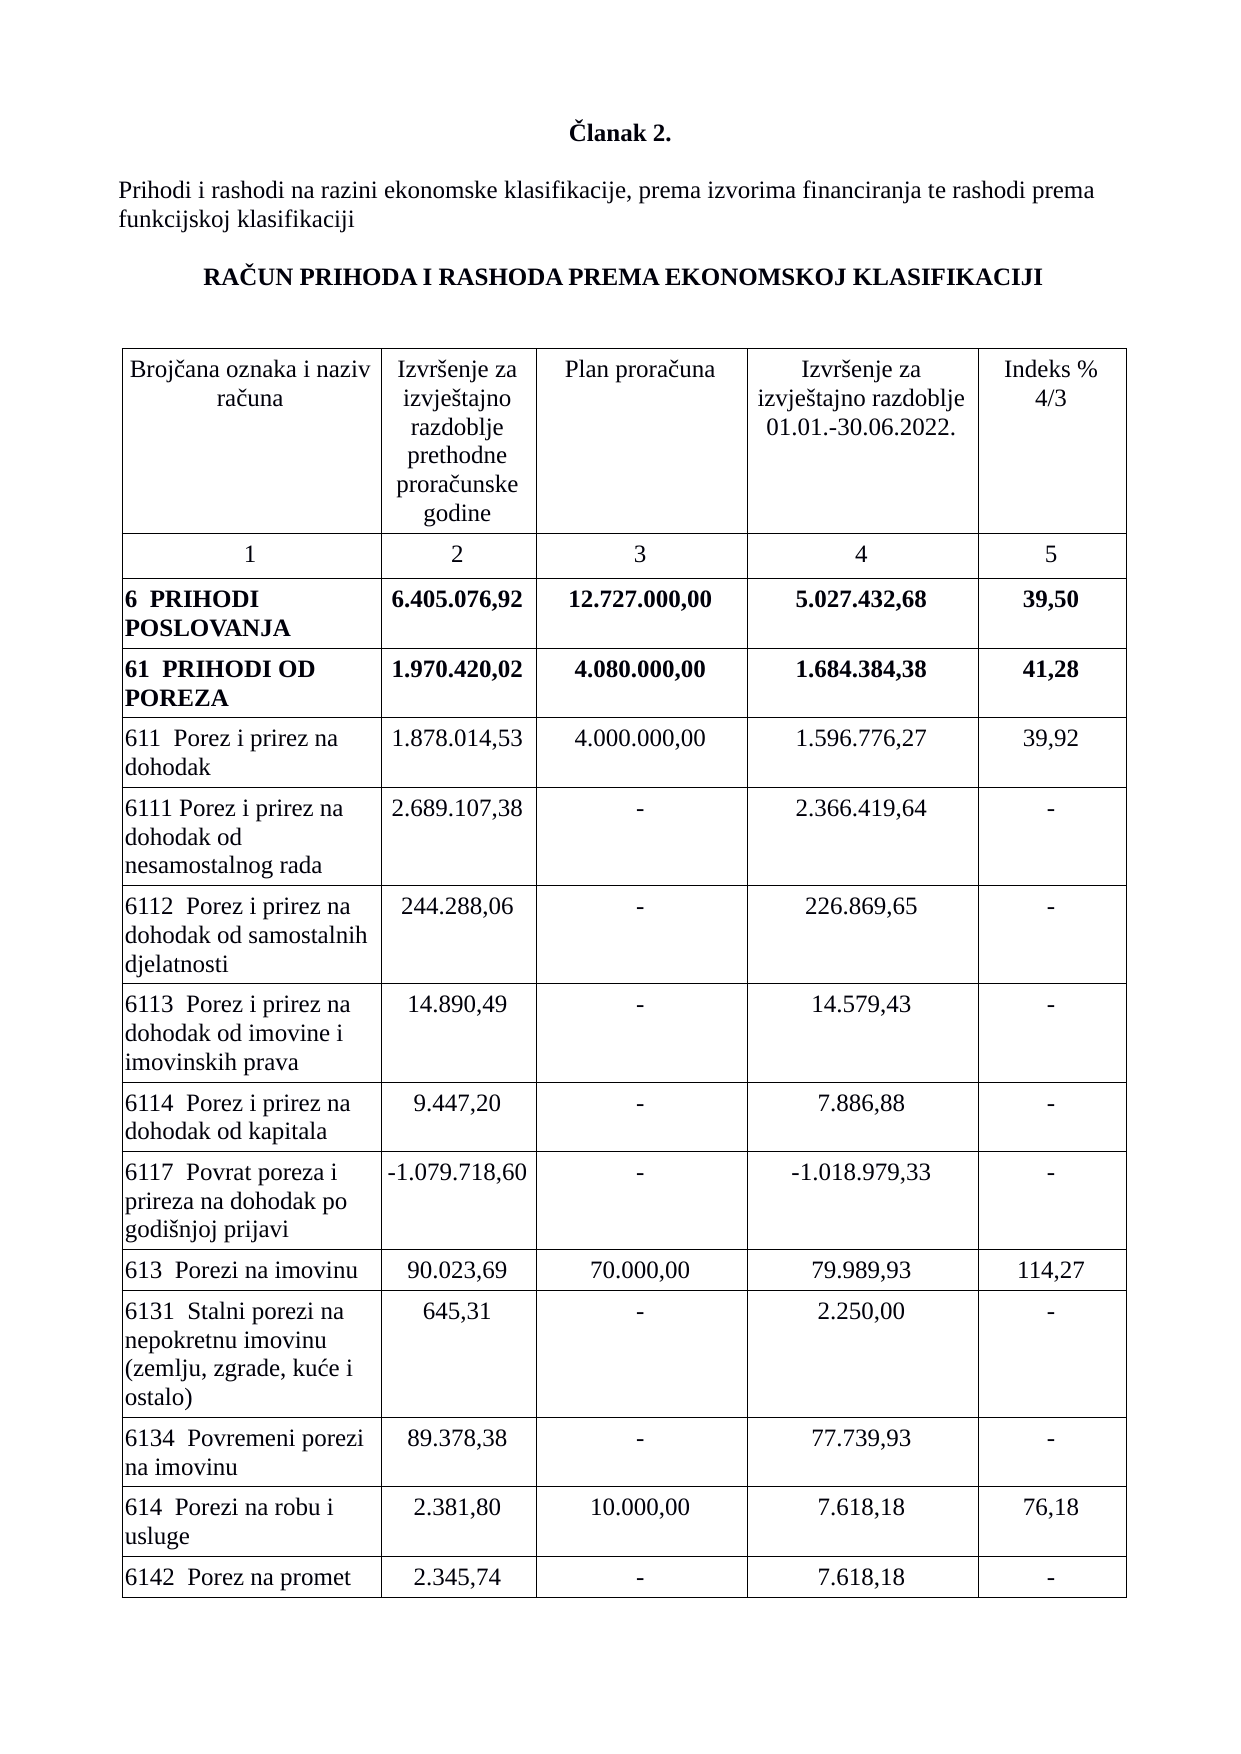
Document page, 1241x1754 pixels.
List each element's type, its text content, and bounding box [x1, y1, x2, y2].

table_cell 90.023,69 [382, 1250, 536, 1290]
table_cell 7.618,18 [748, 1487, 978, 1556]
text RAČUN PRIHODA I RASHODA PREMA EKONOMSKOJ KLASIFIKACIJI [118, 262, 1122, 291]
table_cell 4.080.000,00 [537, 649, 747, 717]
table_cell 41,28 [979, 649, 1126, 717]
table_cell 79.989,93 [748, 1250, 978, 1290]
table_cell 611 Porez i prirez na dohodak [123, 718, 381, 787]
table_cell 3 [537, 534, 747, 578]
table_cell 6112 Porez i prirez na dohodak od samostalnih djelatnosti [123, 886, 381, 983]
text Prihodi i rashodi na razini ekonomske klasifikacije, prema izvorima financiranja te rashodi prema funkcijskoj klasifikaciji [118, 176, 1122, 233]
table_cell 70.000,00 [537, 1250, 747, 1290]
table_cell - [979, 1418, 1126, 1486]
table_cell - [979, 1152, 1126, 1249]
table_cell 6117 Povrat poreza i prireza na dohodak po godišnjoj prijavi [123, 1152, 381, 1249]
table_cell 14.890,49 [382, 984, 536, 1081]
table_cell 7.886,88 [748, 1083, 978, 1151]
table_cell - [537, 984, 747, 1081]
table_cell 614 Porezi na robu i usluge [123, 1487, 381, 1556]
table_cell 2.366.419,64 [748, 788, 978, 885]
table_cell 4 [748, 534, 978, 578]
table_cell 9.447,20 [382, 1083, 536, 1151]
table_cell - [537, 1557, 747, 1596]
table_cell 6114 Porez i prirez na dohodak od kapitala [123, 1083, 381, 1151]
table_cell -1.018.979,33 [748, 1152, 978, 1249]
table_cell 645,31 [382, 1291, 536, 1417]
table_cell 76,18 [979, 1487, 1126, 1556]
table_cell 5 [979, 534, 1126, 578]
text Članak 2. [118, 118, 1122, 147]
table_cell 1.970.420,02 [382, 649, 536, 717]
table_cell 6113 Porez i prirez na dohodak od imovine i imovinskih prava [123, 984, 381, 1081]
table_cell 226.869,65 [748, 886, 978, 983]
table_cell 10.000,00 [537, 1487, 747, 1556]
table_cell 613 Porezi na imovinu [123, 1250, 381, 1290]
table_cell - [537, 1152, 747, 1249]
table_cell - [979, 1291, 1126, 1417]
table_cell - [537, 788, 747, 885]
table_cell 14.579,43 [748, 984, 978, 1081]
table_cell 7.618,18 [748, 1557, 978, 1596]
table_cell 2.381,80 [382, 1487, 536, 1556]
table_cell 6.405.076,92 [382, 579, 536, 648]
table_cell - [537, 1291, 747, 1417]
table_cell 6134 Povremeni porezi na imovinu [123, 1418, 381, 1486]
table_cell 244.288,06 [382, 886, 536, 983]
table_cell 39,92 [979, 718, 1126, 787]
table_cell - [537, 886, 747, 983]
table_cell - [979, 886, 1126, 983]
table_cell 2.345,74 [382, 1557, 536, 1596]
table_cell 61 PRIHODI OD POREZA [123, 649, 381, 717]
table_cell - [979, 788, 1126, 885]
table_cell 114,27 [979, 1250, 1126, 1290]
table_cell 1.878.014,53 [382, 718, 536, 787]
table_cell 2.689.107,38 [382, 788, 536, 885]
table_header Brojčana oznaka i naziv računa [123, 349, 381, 533]
table_cell 1 [123, 534, 381, 578]
table_cell 1.596.776,27 [748, 718, 978, 787]
table_header Plan proračuna [537, 349, 747, 533]
table_cell 39,50 [979, 579, 1126, 648]
table_header Izvršenje za izvještajno razdoblje 01.01.-30.06.2022. [748, 349, 978, 533]
table_cell 89.378,38 [382, 1418, 536, 1486]
table_cell 1.684.384,38 [748, 649, 978, 717]
table_cell - [537, 1083, 747, 1151]
table_cell 6 PRIHODI POSLOVANJA [123, 579, 381, 648]
table_cell 6142 Porez na promet [123, 1557, 381, 1596]
table_cell 5.027.432,68 [748, 579, 978, 648]
table_cell - [979, 1557, 1126, 1596]
table_cell 12.727.000,00 [537, 579, 747, 648]
table_cell 6131 Stalni porezi na nepokretnu imovinu (zemlju, zgrade, kuće i ostalo) [123, 1291, 381, 1417]
table_cell - [537, 1418, 747, 1486]
table_cell 77.739,93 [748, 1418, 978, 1486]
table_cell 6111 Porez i prirez na dohodak od nesamostalnog rada [123, 788, 381, 885]
table_header Indeks % 4/3 [979, 349, 1126, 533]
table_cell -1.079.718,60 [382, 1152, 536, 1249]
table_cell 2 [382, 534, 536, 578]
table_cell - [979, 984, 1126, 1081]
table_header Izvršenje za izvještajno razdoblje prethodne proračunske godine [382, 349, 536, 533]
table_cell - [979, 1083, 1126, 1151]
table_cell 2.250,00 [748, 1291, 978, 1417]
table_cell 4.000.000,00 [537, 718, 747, 787]
